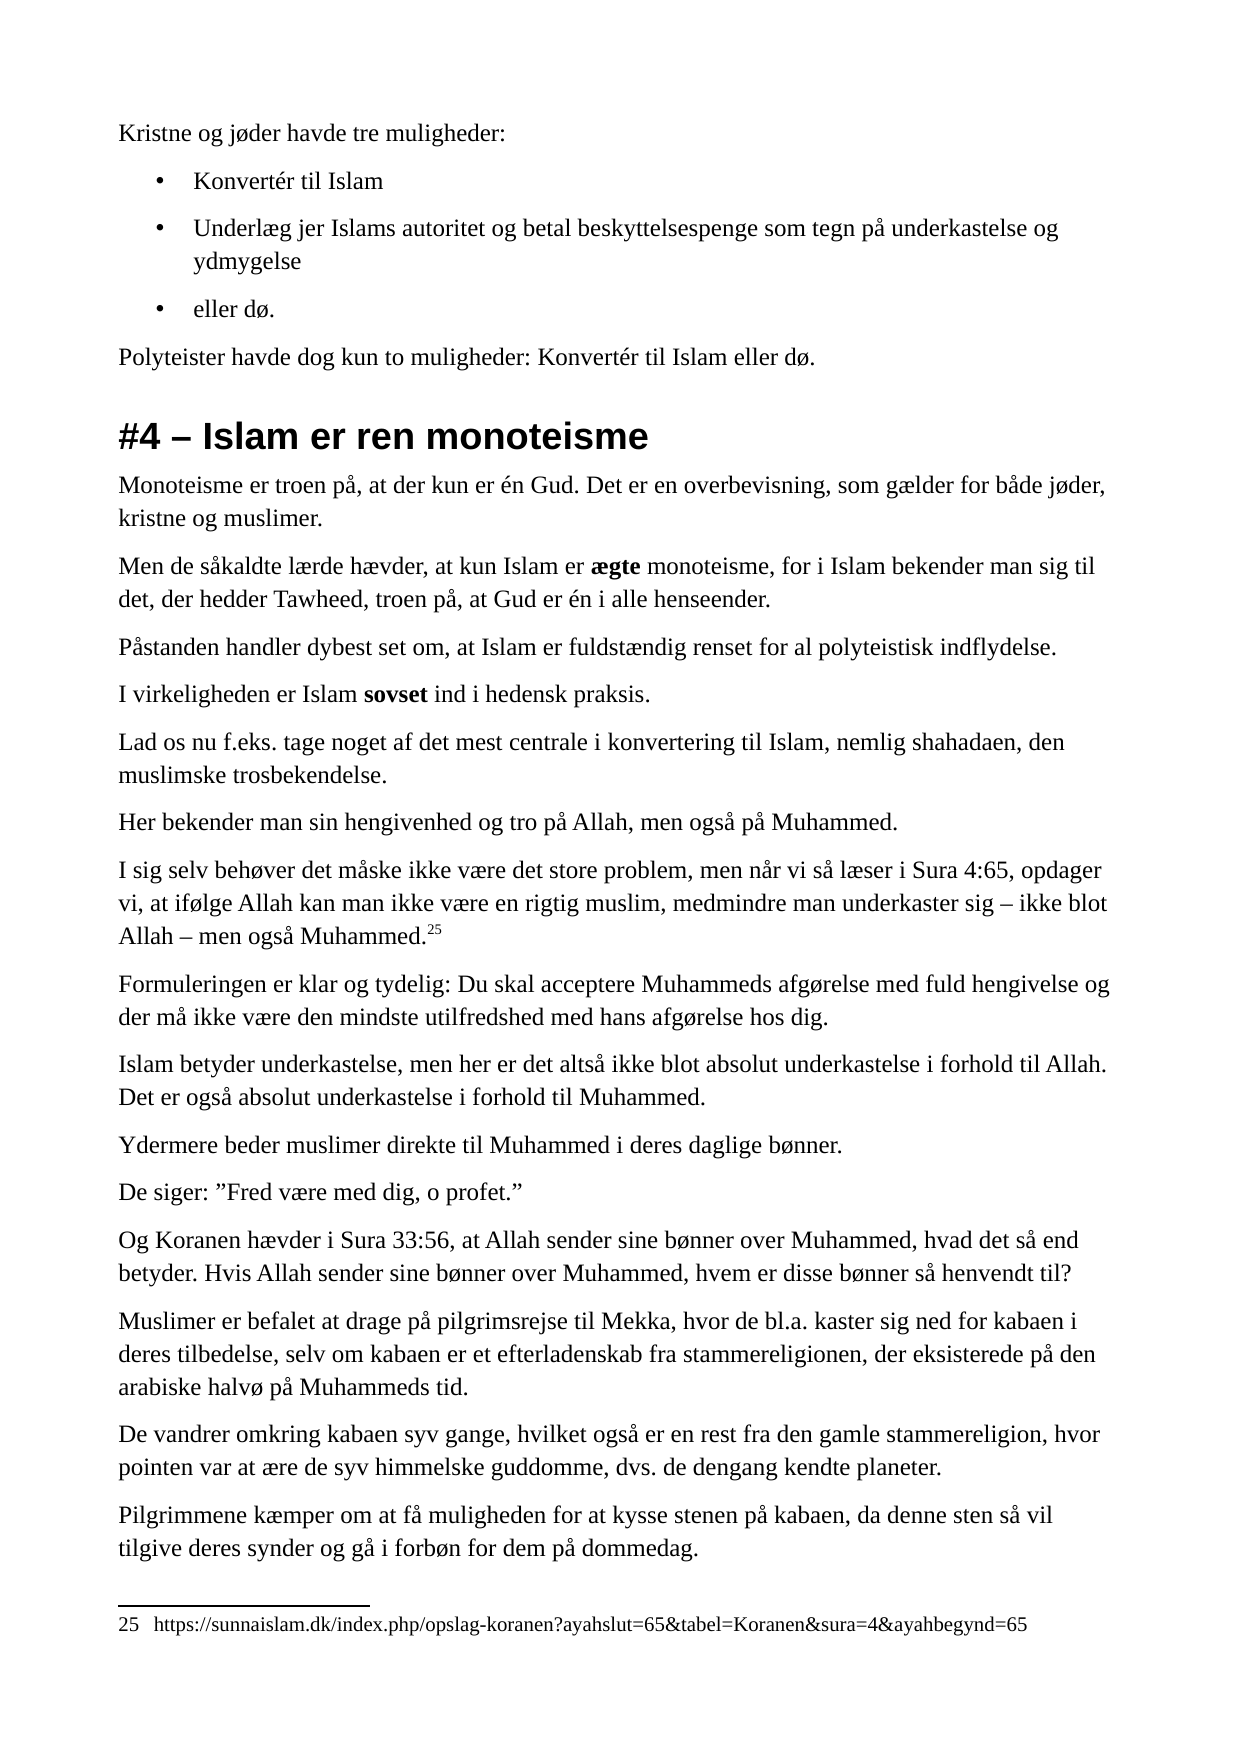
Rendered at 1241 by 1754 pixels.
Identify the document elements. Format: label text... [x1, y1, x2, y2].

text Monoteisme er troen på, at der kun er én Gud. Det er en overbevisning, som gælder for både jøder, kristne og muslimer. [118, 470, 1122, 532]
text https://sunnaislam.dk/index.php/opslag-koranen?ayahslut=65&tabel=Koranen&sura=4&ayahbegynd=65 [118, 1612, 1122, 1636]
text De siger: ”Fred være med dig, o profet.” [118, 1177, 1122, 1206]
text Kristne og jøder havde tre muligheder: [118, 118, 1122, 147]
text Polyteister havde dog kun to muligheder: Konvertér til Islam eller dø. [118, 342, 1122, 370]
text Og Koranen hævder i Sura 33:56, at Allah sender sine bønner over Muhammed, hvad det så end betyder. Hvis Allah sender sine bønner over Muhammed, hvem er disse bønner så henvendt til? [118, 1225, 1122, 1287]
text Pilgrimmene kæmper om at få muligheden for at kysse stenen på kabaen, da denne sten så vil tilgive deres synder og gå i forbøn for dem på dommedag. [118, 1500, 1122, 1562]
text Islam betyder underkastelse, men her er det altså ikke blot absolut underkastelse i forhold til Allah. Det er også absolut underkastelse i forhold til Muhammed. [118, 1049, 1122, 1111]
text Men de såkaldte lærde hævder, at kun Islam er ægte monoteisme, for i Islam bekender man sig til det, der hedder Tawheed, troen på, at Gud er én i alle henseender. [118, 551, 1122, 613]
text Påstanden handler dybest set om, at Islam er fuldstændig renset for al polyteistisk indflydelse. [118, 632, 1122, 660]
text Muslimer er befalet at drage på pilgrimsrejse til Mekka, hvor de bl.a. kaster sig ned for kabaen i deres tilbedelse, selv om kabaen er et efterladenskab fra stammereligionen, der eksisterede på den arabiske halvø på Muhammeds tid. [118, 1306, 1122, 1401]
text Ydermere beder muslimer direkte til Muhammed i deres daglige bønner. [118, 1130, 1122, 1159]
text De vandrer omkring kabaen syv gange, hvilket også er en rest fra den gamle stammereligion, hvor pointen var at ære de syv himmelske guddomme, dvs. de dengang kendte planeter. [118, 1419, 1122, 1481]
text I sig selv behøver det måske ikke være det store problem, men når vi så læser i Sura 4:65, opdager vi, at ifølge Allah kan man ikke være en rigtig muslim, medmindre man underkaster sig – ikke blot Allah – men også Muhammed. [118, 855, 1122, 950]
list Konvertér til Islam [156, 166, 1122, 194]
subtitle #4 – Islam er ren monoteisme [118, 414, 1122, 458]
text Formuleringen er klar og tydelig: Du skal acceptere Muhammeds afgørelse med fuld hengivelse og der må ikke være den mindste utilfredshed med hans afgørelse hos dig. [118, 969, 1122, 1030]
text Lad os nu f.eks. tage noget af det mest centrale i konvertering til Islam, nemlig shahadaen, den muslimske trosbekendelse. [118, 727, 1122, 788]
list Underlæg jer Islams autoritet og betal beskyttelsespenge som tegn på underkastelse og ydmygelse [156, 213, 1122, 275]
list eller dø. [156, 294, 1122, 323]
text Her bekender man sin hengivenhed og tro på Allah, men også på Muhammed. [118, 807, 1122, 836]
text I virkeligheden er Islam sovset ind i hedensk praksis. [118, 679, 1122, 708]
